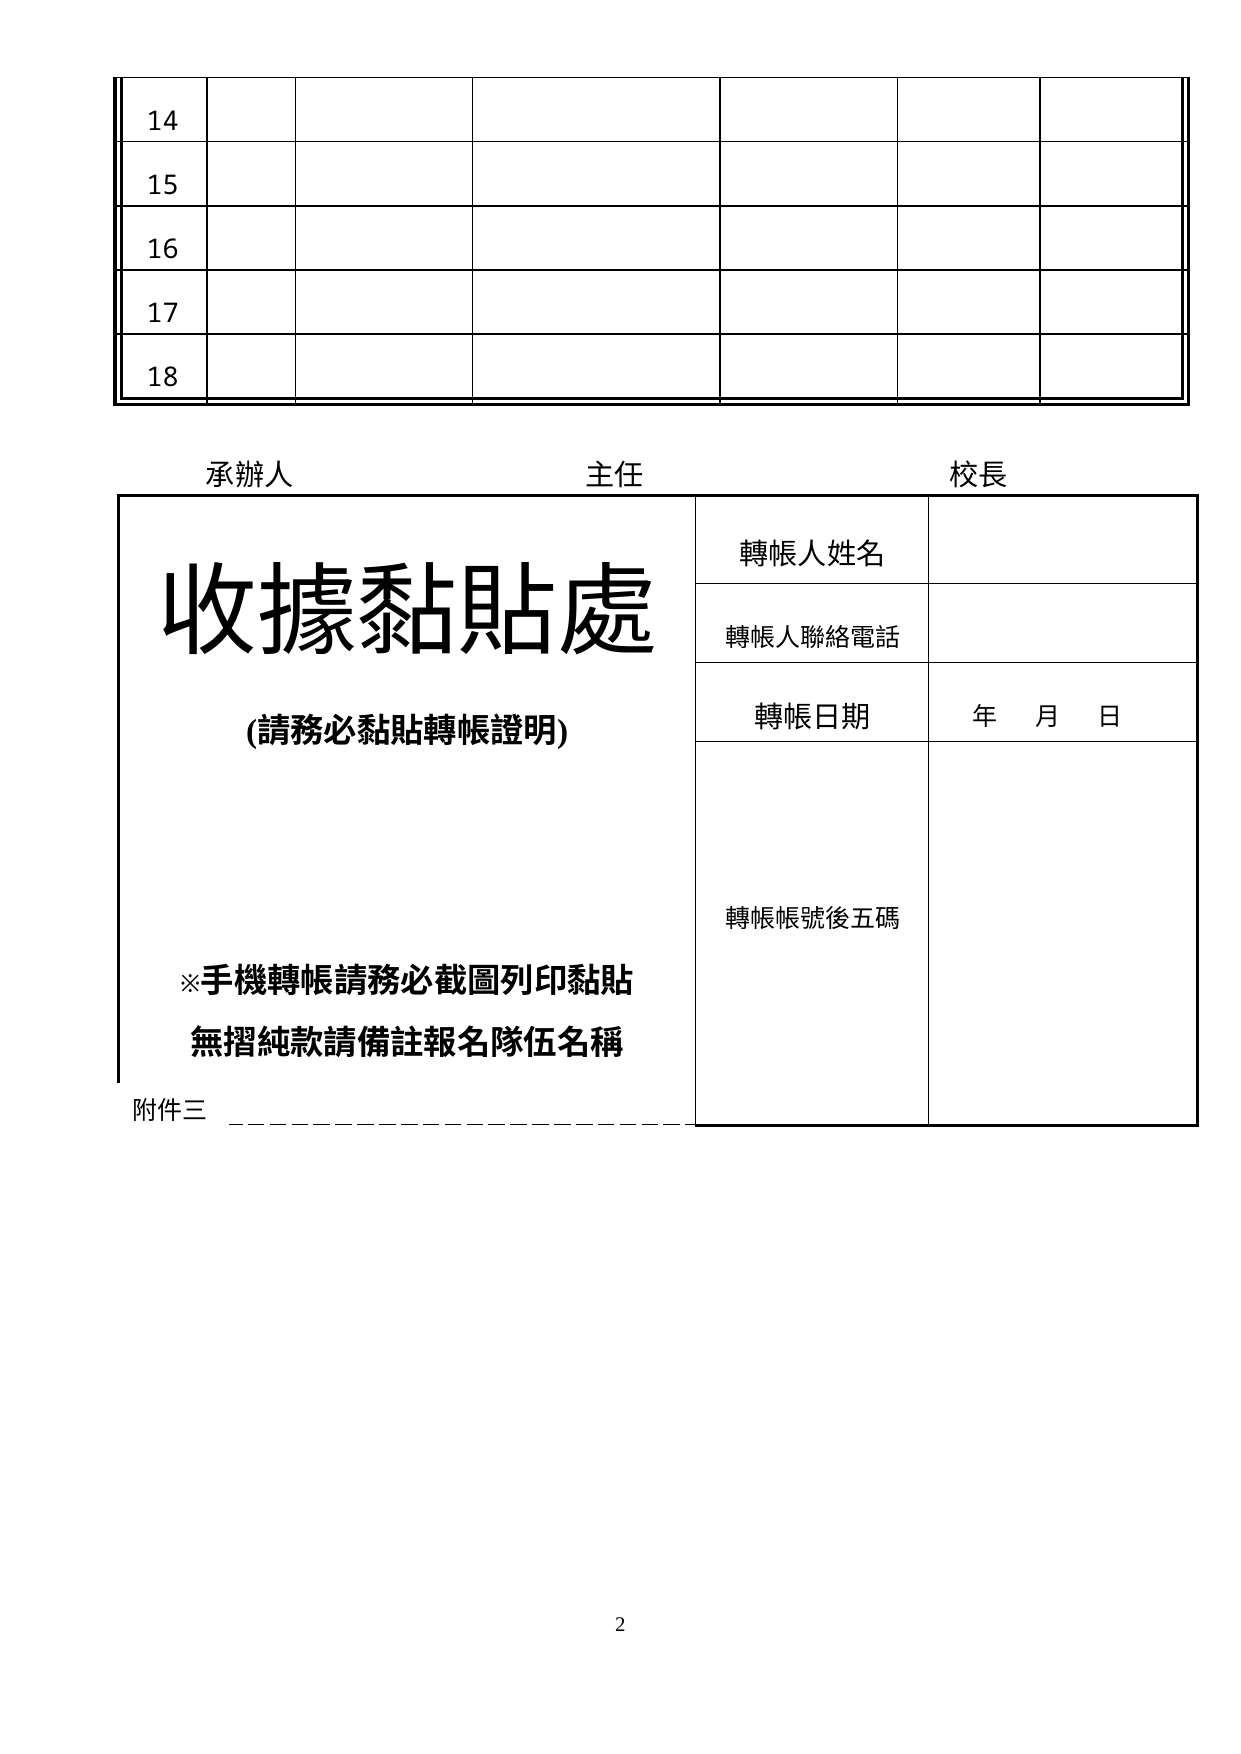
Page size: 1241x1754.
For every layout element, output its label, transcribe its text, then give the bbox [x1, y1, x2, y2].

table_cell [296, 335, 472, 397]
table_cell [208, 78, 295, 141]
table_cell [473, 78, 719, 141]
table_cell [208, 271, 295, 333]
table_cell 17 [123, 271, 206, 333]
table_cell [929, 742, 1196, 1124]
table_cell [296, 207, 472, 269]
table_header 轉帳人姓名 [696, 497, 928, 583]
table_cell [296, 142, 472, 205]
table_header [929, 497, 1196, 583]
table_cell [473, 271, 719, 333]
table_cell [898, 271, 1039, 333]
table_cell [929, 584, 1196, 662]
table_cell [1041, 335, 1181, 397]
table_cell [721, 207, 897, 269]
table_cell [208, 142, 295, 205]
table_cell [1041, 271, 1181, 333]
table_cell [208, 207, 295, 269]
table_cell 16 [123, 207, 206, 269]
table_cell [898, 142, 1039, 205]
table_cell [721, 78, 897, 141]
text 附件三 [132, 1090, 214, 1126]
table_cell [898, 335, 1039, 397]
table_cell [296, 78, 472, 141]
table_cell [473, 207, 719, 269]
table_cell [296, 271, 472, 333]
table_cell [1041, 207, 1181, 269]
table_cell 轉帳帳號後五碼 [696, 742, 928, 1124]
table_cell [721, 335, 897, 397]
table_header 收據黏貼處 (請務必黏貼轉帳證明) ※手機轉帳請務必截圖列印黏貼 無摺純款請備註報名隊伍名稱 [120, 497, 695, 1124]
table_cell [473, 142, 719, 205]
table_cell [898, 78, 1039, 141]
table_cell [1041, 78, 1181, 141]
table_cell 轉帳日期 [696, 663, 928, 741]
table_cell [721, 142, 897, 205]
table_cell 18 [123, 335, 206, 397]
table_cell [208, 335, 295, 397]
table_cell [898, 207, 1039, 269]
table_cell 轉帳人聯絡電話 [696, 584, 928, 662]
table_cell 15 [123, 142, 206, 205]
table_cell [1041, 142, 1181, 205]
table_cell [721, 271, 897, 333]
table_cell 14 [123, 78, 206, 141]
table_cell [473, 335, 719, 397]
table_cell 年 月 日 [929, 663, 1196, 741]
text 承辦人 主任 校長 [118, 431, 1122, 494]
